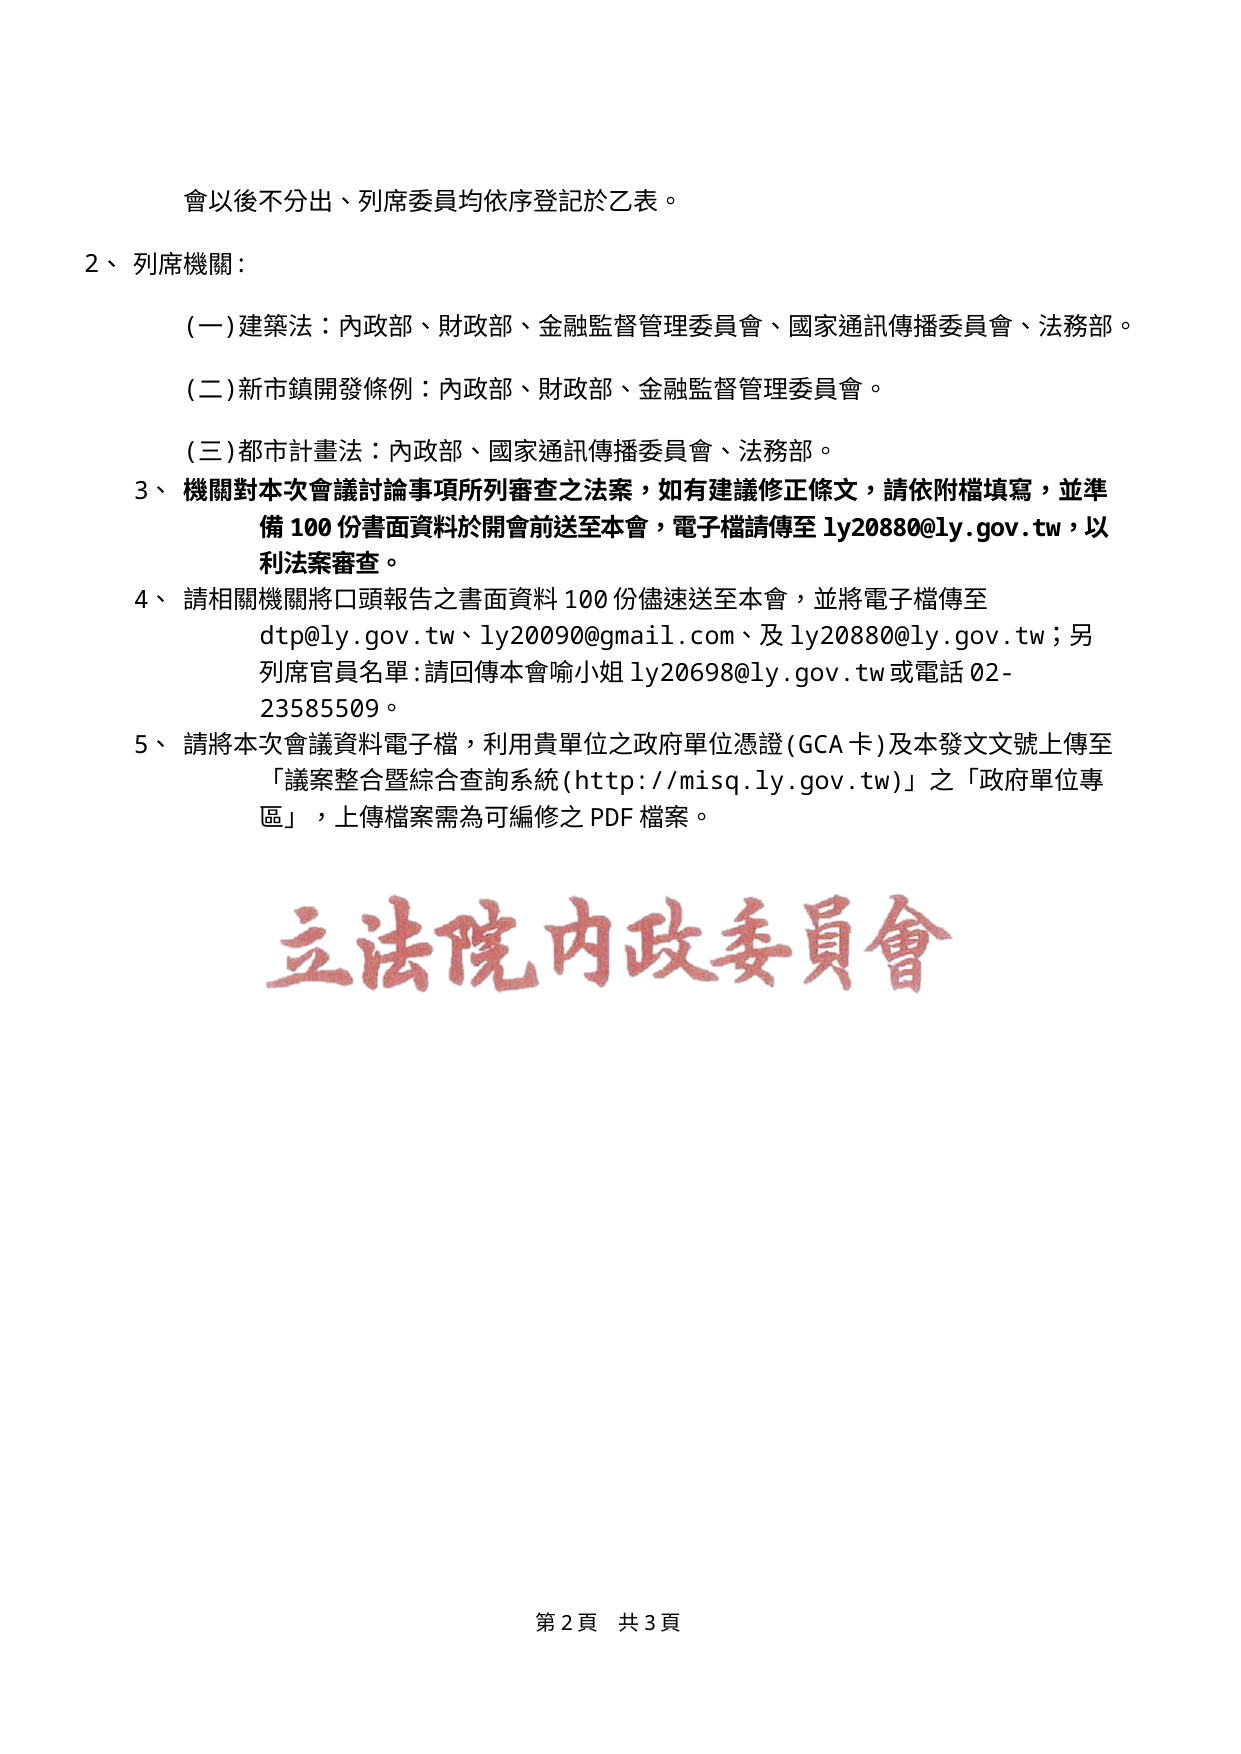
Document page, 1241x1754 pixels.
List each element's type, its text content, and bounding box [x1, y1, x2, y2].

text (三)都市計畫法：內政部、國家通訊傳播委員會、法務部。 [183, 408, 1116, 471]
list 列席機關: [84, 221, 1116, 283]
text (二)新市鎮開發條例：內政部、財政部、金融監督管理委員會。 [183, 346, 1116, 408]
text (一)建築法：內政部、財政部、金融監督管理委員會、國家通訊傳播委員會、法務部。 [183, 283, 1116, 346]
list 請將本次會議資料電子檔，利用貴單位之政府單位憑證(GCA卡)及本發文文號上傳至「議案整合暨綜合查詢系統(http://misq.ly.gov.tw)」之「政府單位專區」，上傳檔案需為可編修之PDF檔案。 [133, 724, 1116, 833]
list 請相關機關將口頭報告之書面資料100份儘速送至本會，並將電子檔傳至dtp@ly.gov.tw、ly20090@gmail.com、及ly20880@ly.gov.tw；另列席官員名單:請回傳本會喻小姐ly20698@ly.gov.tw或電話02-23585509。 [133, 579, 1116, 724]
list 機關對本次會議討論事項所列審查之法案，如有建議修正條文，請依附檔填寫，並準備100份書面資料於開會前送至本會，電子檔請傳至ly20880@ly.gov.tw，以利法案審查。 [133, 471, 1116, 579]
list 會以後不分出、列席委員均依序登記於乙表。 [84, 158, 1116, 221]
